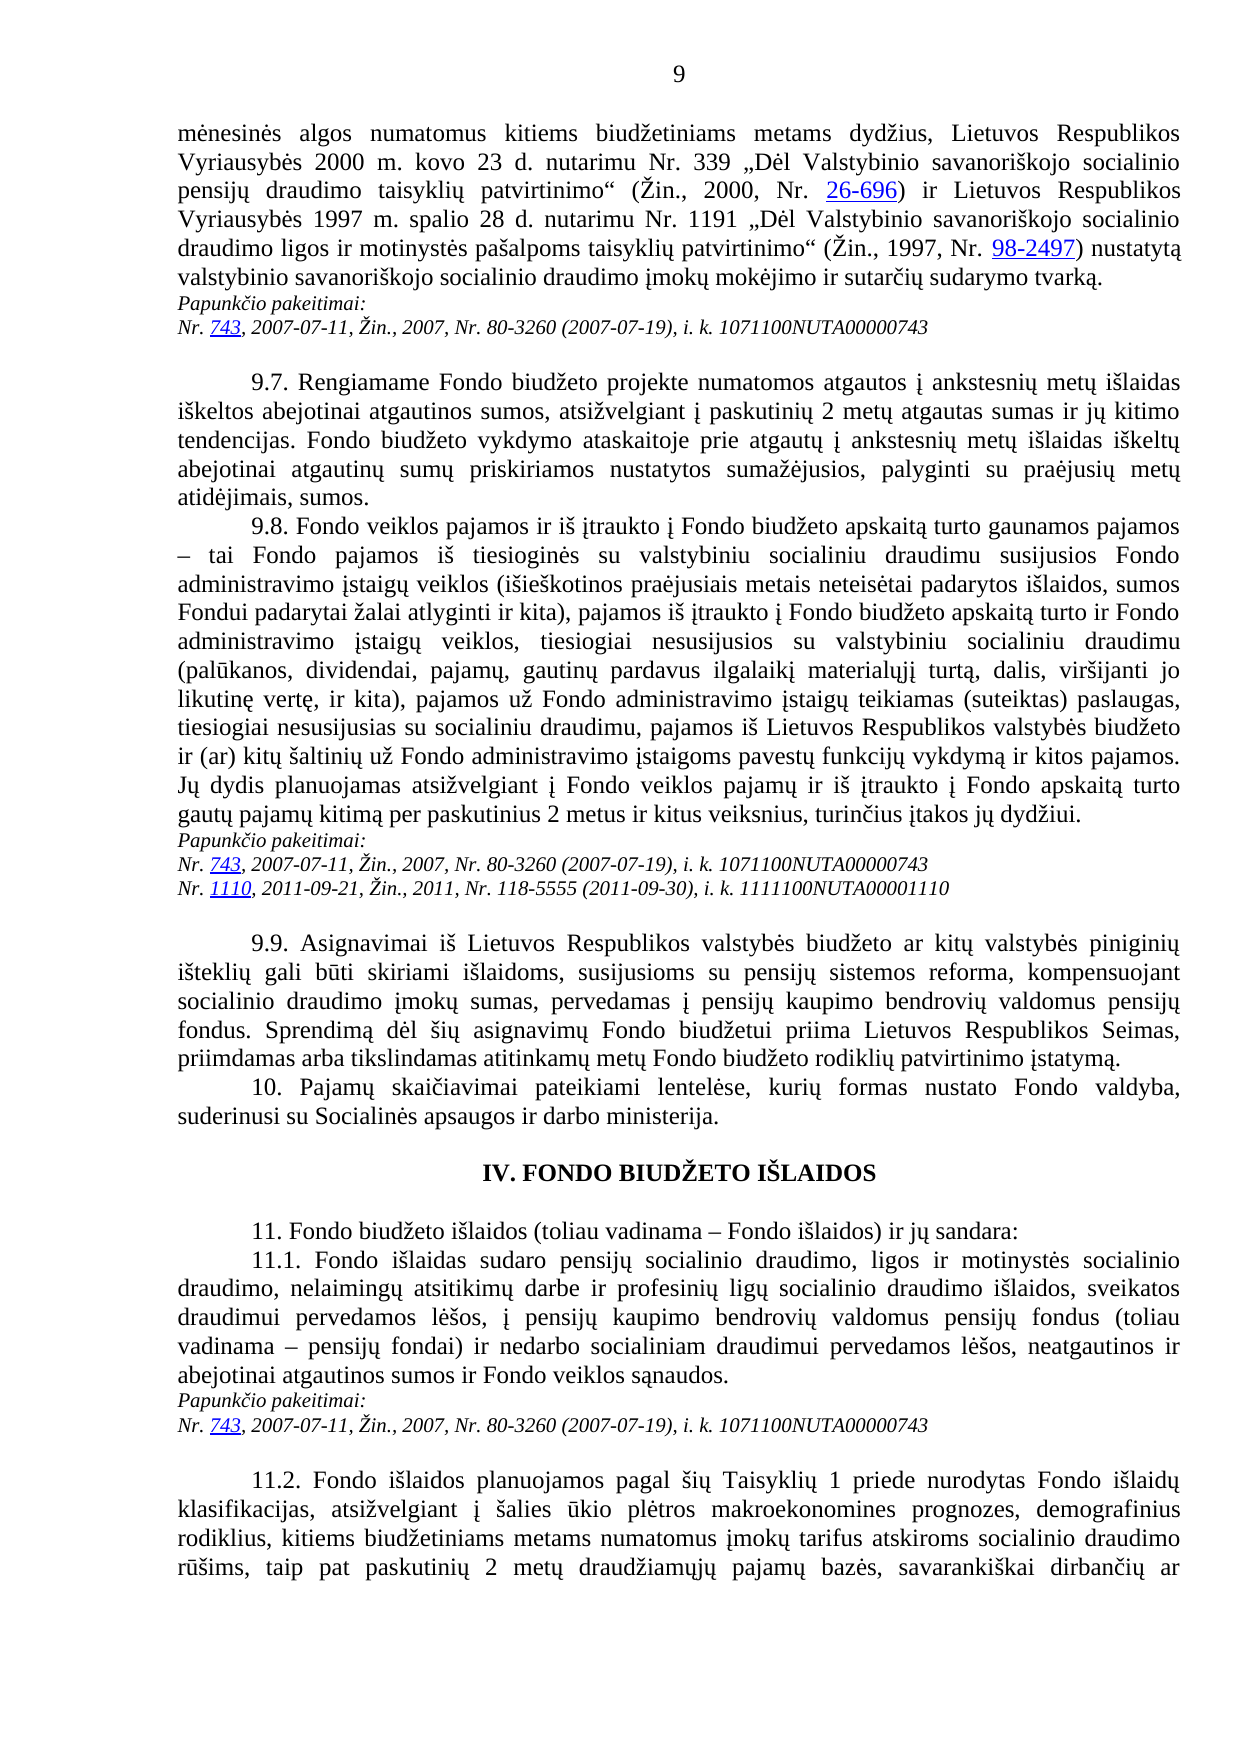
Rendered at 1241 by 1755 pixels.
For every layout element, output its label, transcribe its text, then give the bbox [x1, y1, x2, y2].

text 9.7. Rengiamame Fondo biudžeto projekte numatomos atgautos į ankstesnių metų išlaidas iškeltos abejotinai atgautinos sumos, atsižvelgiant į paskutinių 2 metų atgautas sumas ir jų kitimo tendencijas. Fondo biudžeto vykdymo ataskaitoje prie atgautų į ankstesnių metų išlaidas iškeltų abejotinai atgautinų sumų priskiriamos nustatytos sumažėjusios, palyginti su praėjusių metų atidėjimais, sumos. [177, 367, 1181, 511]
text 9.8. Fondo veiklos pajamos ir iš įtraukto į Fondo biudžeto apskaitą turto gaunamos pajamos – tai Fondo pajamos iš tiesioginės su valstybiniu socialiniu draudimu susijusios Fondo administravimo įstaigų veiklos (išieškotinos praėjusiais metais neteisėtai padarytos išlaidos, sumos Fondui padarytai žalai atlyginti ir kita), pajamos iš įtraukto į Fondo biudžeto apskaitą turto ir Fondo administravimo įstaigų veiklos, tiesiogiai nesusijusios su valstybiniu socialiniu draudimu (palūkanos, dividendai, pajamų, gautinų pardavus ilgalaikį materialųjį turtą, dalis, viršijanti jo likutinę vertę, ir kita), pajamos už Fondo administravimo įstaigų teikiamas (suteiktas) paslaugas, tiesiogiai nesusijusias su socialiniu draudimu, pajamos iš Lietuvos Respublikos valstybės biudžeto ir (ar) kitų šaltinių už Fondo administravimo įstaigoms pavestų funkcijų vykdymą ir kitos pajamos. Jų dydis planuojamas atsižvelgiant į Fondo veiklos pajamų ir iš įtraukto į Fondo apskaitą turto gautų pajamų kitimą per paskutinius 2 metus ir kitus veiksnius, turinčius įtakos jų dydžiui. [177, 511, 1181, 827]
text 11.1. Fondo išlaidas sudaro pensijų socialinio draudimo, ligos ir motinystės socialinio draudimo, nelaimingų atsitikimų darbe ir profesinių ligų socialinio draudimo išlaidos, sveikatos draudimui pervedamos lėšos, į pensijų kaupimo bendrovių valdomus pensijų fondus (toliau vadinama – pensijų fondai) ir nedarbo socialiniam draudimui pervedamos lėšos, neatgautinos ir abejotinai atgautinos sumos ir Fondo veiklos sąnaudos. [177, 1245, 1181, 1388]
text Nr. 743, 2007-07-11, Žin., 2007, Nr. 80-3260 (2007-07-19), i. k. 1071100NUTA00000743 [177, 315, 1181, 339]
text Papunkčio pakeitimai: [177, 827, 1181, 852]
text 10. Pajamų skaičiavimai pateikiami lentelėse, kurių formas nustato Fondo valdyba, suderinusi su Socialinės apsaugos ir darbo ministerija. [177, 1072, 1181, 1130]
text mėnesinės algos numatomus kitiems biudžetiniams metams dydžius, Lietuvos Respublikos Vyriausybės 2000 m. kovo 23 d. nutarimu Nr. 339 „Dėl Valstybinio savanoriškojo socialinio pensijų draudimo taisyklių patvirtinimo“ (Žin., 2000, Nr. 26-696) ir Lietuvos Respublikos Vyriausybės 1997 m. spalio 28 d. nutarimu Nr. 1191 „Dėl Valstybinio savanoriškojo socialinio draudimo ligos ir motinystės pašalpoms taisyklių patvirtinimo“ (Žin., 1997, Nr. 98-2497) nustatytą valstybinio savanoriškojo socialinio draudimo įmokų mokėjimo ir sutarčių sudarymo tvarką. [177, 118, 1181, 291]
text Nr. 1110, 2011-09-21, Žin., 2011, Nr. 118-5555 (2011-09-30), i. k. 1111100NUTA00001110 [177, 876, 1181, 900]
text Papunkčio pakeitimai: [177, 291, 1181, 315]
text Papunkčio pakeitimai: [177, 1388, 1181, 1412]
text 9.9. Asignavimai iš Lietuvos Respublikos valstybės biudžeto ar kitų valstybės piniginių išteklių gali būti skiriami išlaidoms, susijusioms su pensijų sistemos reforma, kompensuojant socialinio draudimo įmokų sumas, pervedamas į pensijų kaupimo bendrovių valdomus pensijų fondus. Sprendimą dėl šių asignavimų Fondo biudžetui priima Lietuvos Respublikos Seimas, priimdamas arba tikslindamas atitinkamų metų Fondo biudžeto rodiklių patvirtinimo įstatymą. [177, 928, 1181, 1072]
text Nr. 743, 2007-07-11, Žin., 2007, Nr. 80-3260 (2007-07-19), i. k. 1071100NUTA00000743 [177, 852, 1181, 876]
text Nr. 743, 2007-07-11, Žin., 2007, Nr. 80-3260 (2007-07-19), i. k. 1071100NUTA00000743 [177, 1412, 1181, 1437]
text IV. FONDO BIUDŽETO IŠLAIDOS [177, 1158, 1181, 1187]
text 11. Fondo biudžeto išlaidos (toliau vadinama – Fondo išlaidos) ir jų sandara: [177, 1216, 1181, 1245]
text 11.2. Fondo išlaidos planuojamos pagal šių Taisyklių 1 priede nurodytas Fondo išlaidų klasifikacijas, atsižvelgiant į šalies ūkio plėtros makroekonomines prognozes, demografinius rodiklius, kitiems biudžetiniams metams numatomus įmokų tarifus atskiroms socialinio draudimo rūšims, taip pat paskutinių 2 metų draudžiamųjų pajamų bazės, savarankiškai dirbančių ar [177, 1465, 1181, 1580]
